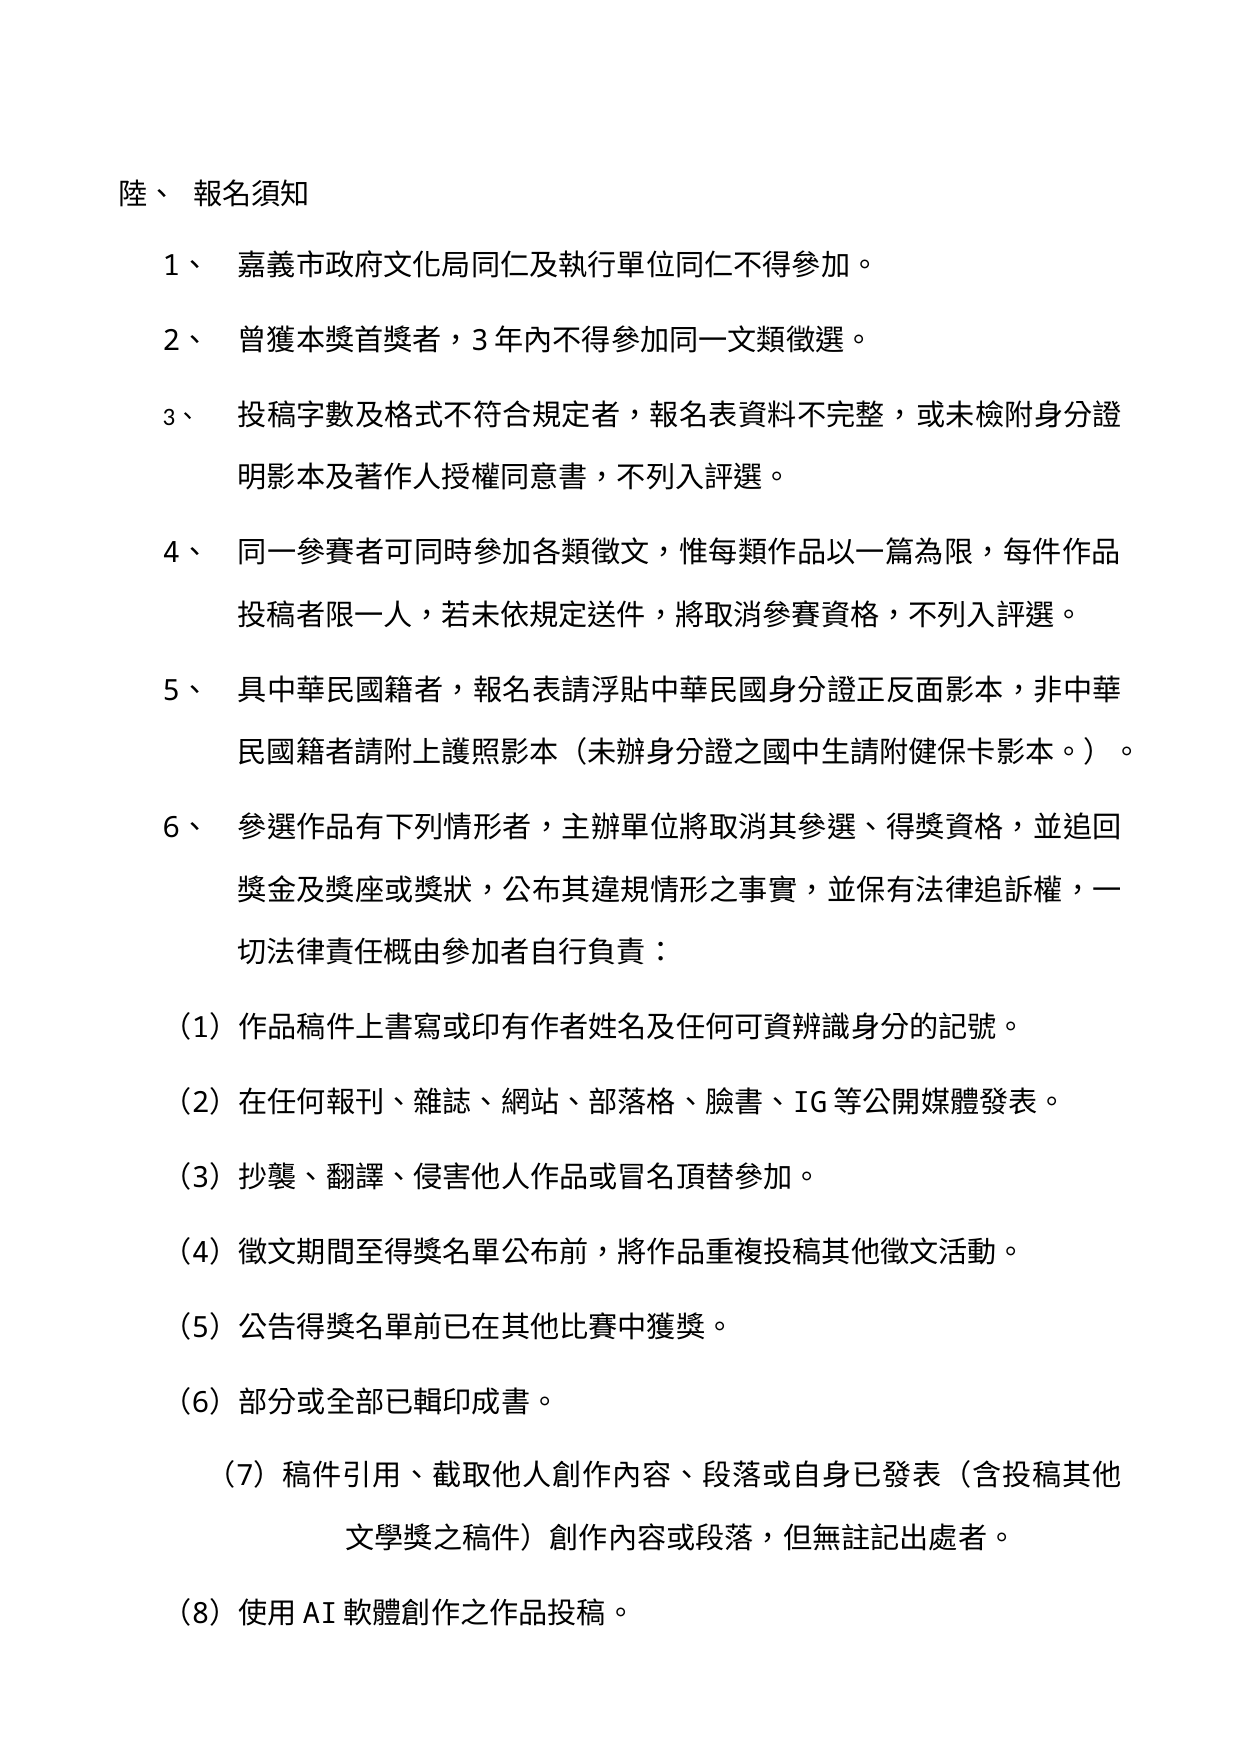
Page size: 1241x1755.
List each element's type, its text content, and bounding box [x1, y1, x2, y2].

list 投稿字數及格式不符合規定者，報名表資料不完整，或未檢附身分證明影本及著作人授權同意書，不列入評選。 [162, 375, 1122, 500]
list 抄襲、翻譯、侵害他人作品或冒名頂替參加。 [162, 1138, 1122, 1200]
list 具中華民國籍者，報名表請浮貼中華民國身分證正反面影本，非中華民國籍者請附上護照影本（未辦身分證之國中生請附健保卡影本。）。 [162, 650, 1122, 775]
list 使用AI軟體創作之作品投稿。 [162, 1573, 1122, 1636]
list 公告得獎名單前已在其他比賽中獲獎。 [162, 1288, 1122, 1350]
list 在任何報刊、雜誌、網站、部落格、臉書、IG等公開媒體發表。 [162, 1063, 1122, 1125]
list 曾獲本獎首獎者，3年內不得參加同一文類徵選。 [162, 300, 1122, 363]
list 參選作品有下列情形者，主辦單位將取消其參選、得獎資格，並追回獎金及獎座或獎狀，公布其違規情形之事實，並保有法律追訴權，一切法律責任概由參加者自行負責： [162, 788, 1122, 975]
list 作品稿件上書寫或印有作者姓名及任何可資辨識身分的記號。 [162, 988, 1122, 1050]
list 報名須知 [118, 170, 1122, 213]
list 徵文期間至得獎名單公布前，將作品重複投稿其他徵文活動。 [162, 1213, 1122, 1275]
list 嘉義市政府文化局同仁及執行單位同仁不得參加。 [162, 225, 1122, 288]
list 稿件引用、截取他人創作內容、段落或自身已發表（含投稿其他文學獎之稿件）創作內容或段落，但無註記出處者。 [207, 1436, 1122, 1561]
list 部分或全部已輯印成書。 [162, 1363, 1122, 1425]
list 同一參賽者可同時參加各類徵文，惟每類作品以一篇為限，每件作品投稿者限一人，若未依規定送件，將取消參賽資格，不列入評選。 [162, 513, 1122, 638]
